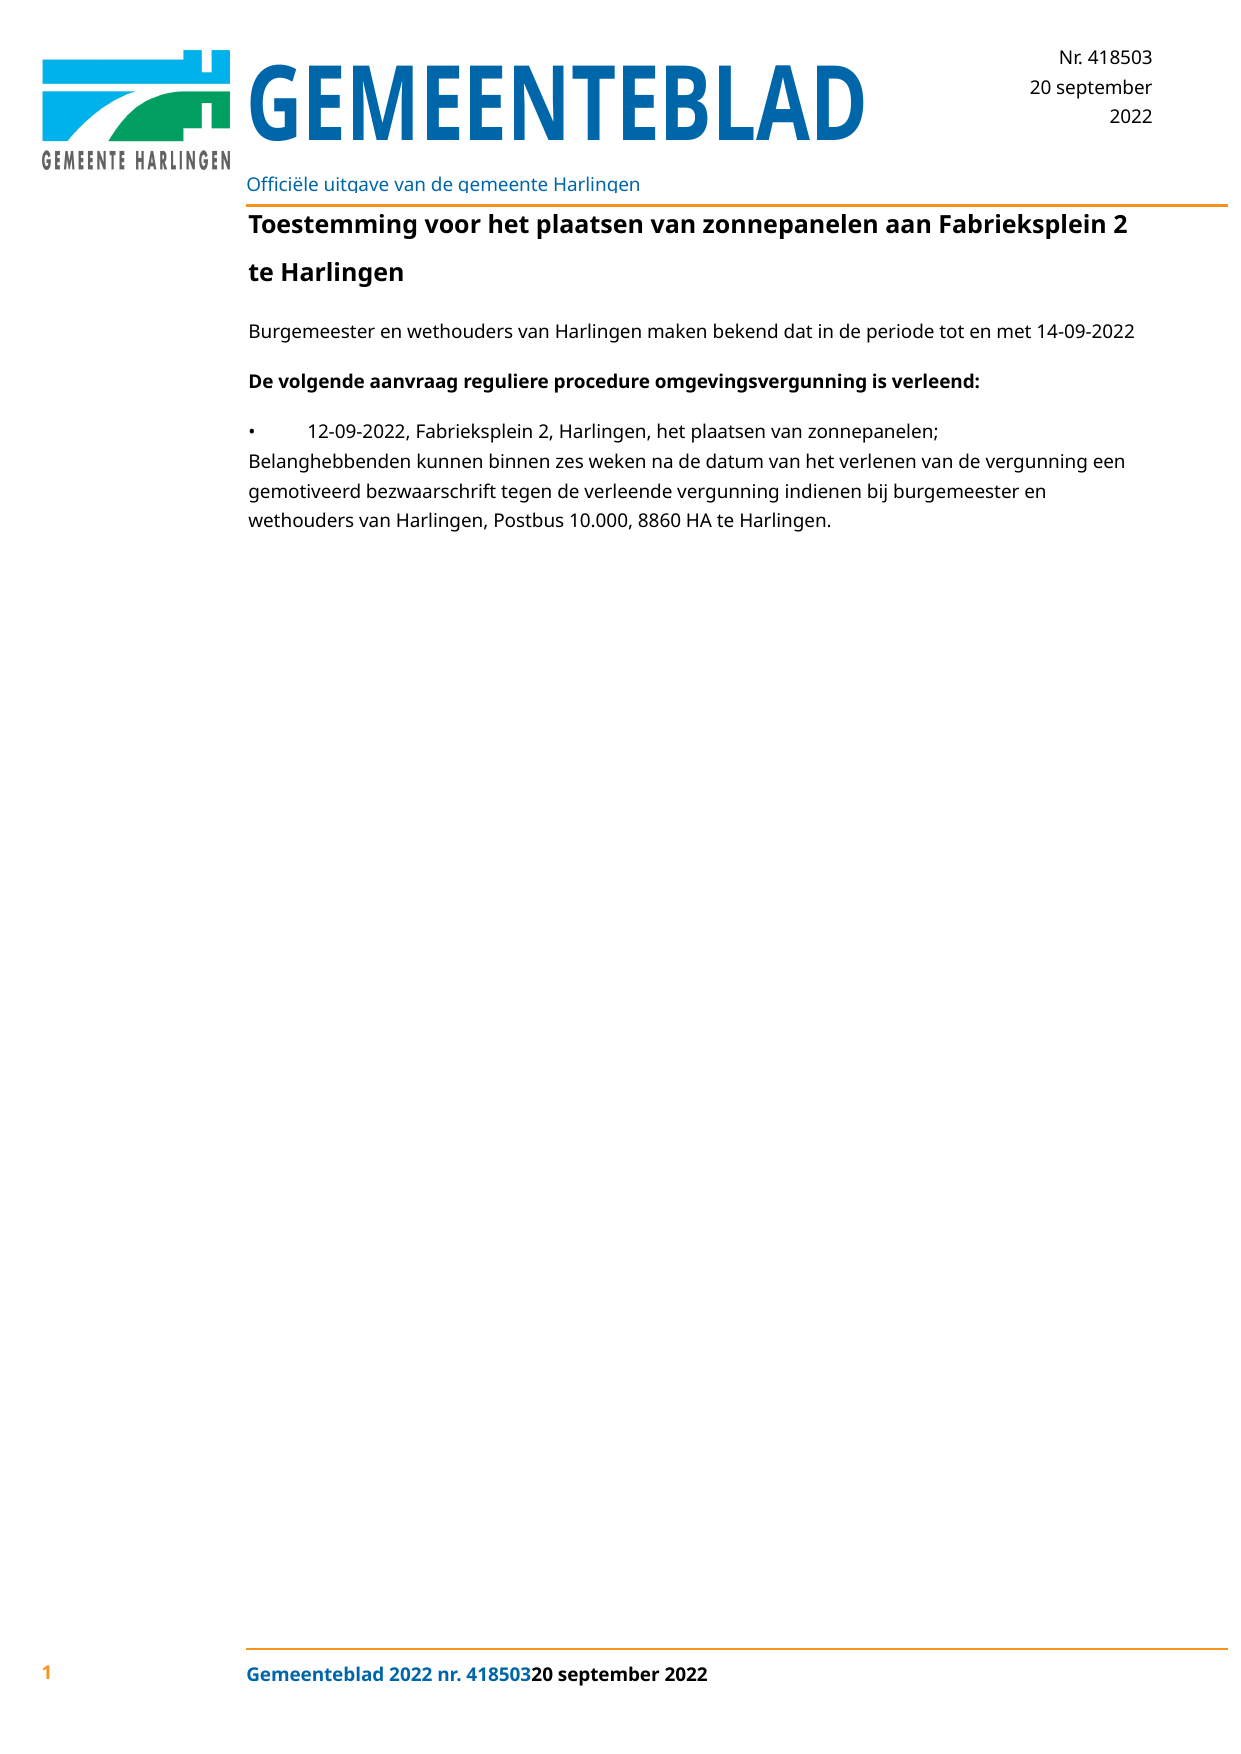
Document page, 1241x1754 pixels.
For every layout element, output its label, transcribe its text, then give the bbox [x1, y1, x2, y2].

text De volgende aanvraag reguliere procedure omgevingsvergunning is verleend: [248, 368, 1152, 394]
picture [41, 47, 231, 172]
text Burgemeester en wethouders van Harlingen maken bekend dat in de periode tot en met 14-09-2022 [248, 318, 1152, 344]
text Toestemming voor het plaatsen van zonnepanelen aan Fabrieksplein 2 te Harlingen [248, 207, 1152, 288]
text Belanghebbenden kunnen binnen zes weken na de datum van het verlenen van de vergunning een gemotiveerd bezwaarschrift tegen de verleende vergunning indienen bij burgemeester en wethouders van Harlingen, Postbus 10.000, 8860 HA te Harlingen. [248, 448, 1152, 533]
list 12-09-2022, Fabrieksplein 2, Harlingen, het plaatsen van zonnepanelen; [248, 419, 1152, 444]
